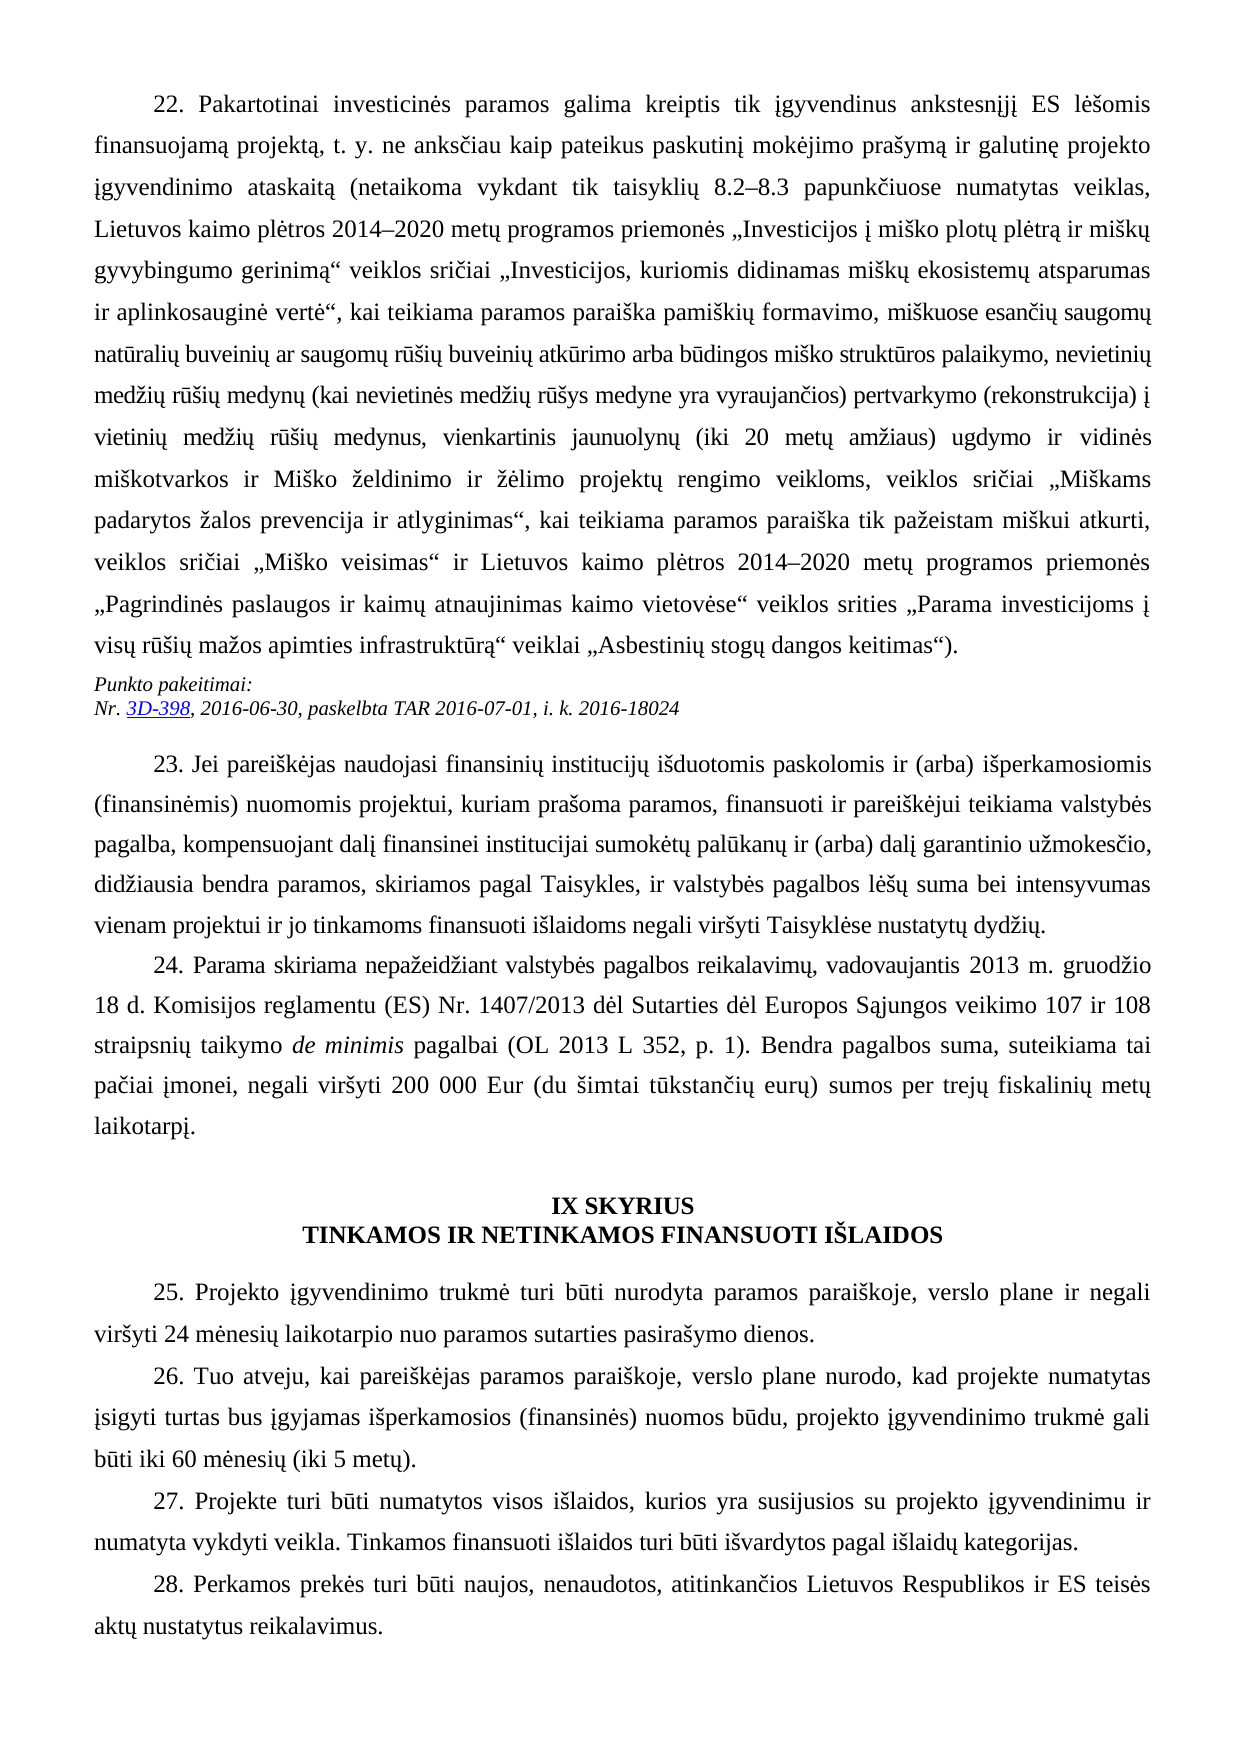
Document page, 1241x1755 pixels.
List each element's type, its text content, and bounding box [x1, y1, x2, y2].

text 25. Projekto įgyvendinimo trukmė turi būti nurodyta paramos paraiškoje, verslo plane ir negali viršyti 24 mėnesių laikotarpio nuo paramos sutarties pasirašymo dienos. [94, 1277, 1152, 1348]
text Nr. 3D-398, 2016-06-30, paskelbta TAR 2016-07-01, i. k. 2016-18024 [94, 696, 1152, 720]
text 22. Pakartotinai investicinės paramos galima kreiptis tik įgyvendinus ankstesnįjį ES lėšomis finansuojamą projektą, t. y. ne anksčiau kaip pateikus paskutinį mokėjimo prašymą ir galutinę projekto įgyvendinimo ataskaitą (netaikoma vykdant tik taisyklių 8.2–8.3 papunkčiuose numatytas veiklas, Lietuvos kaimo plėtros 2014–2020 metų programos priemonės „Investicijos į miško plotų plėtrą ir miškų gyvybingumo gerinimą“ veiklos sričiai „Investicijos, kuriomis didinamas miškų ekosistemų atsparumas ir aplinkosauginė vertė“, kai teikiama paramos paraiška pamiškių formavimo, miškuose esančių saugomų natūralių buveinių ar saugomų rūšių buveinių atkūrimo arba būdingos miško struktūros palaikymo, nevietinių medžių rūšių medynų (kai nevietinės medžių rūšys medyne yra vyraujančios) pertvarkymo (rekonstrukcija) į vietinių medžių rūšių medynus, vienkartinis jaunuolynų (iki 20 metų amžiaus) ugdymo ir vidinės miškotvarkos ir Miško želdinimo ir žėlimo projektų rengimo veikloms, veiklos sričiai „Miškams padarytos žalos prevencija ir atlyginimas“, kai teikiama paramos paraiška tik pažeistam miškui atkurti, veiklos sričiai „Miško veisimas“ ir Lietuvos kaimo plėtros 2014–2020 metų programos priemonės „Pagrindinės paslaugos ir kaimų atnaujinimas kaimo vietovėse“ veiklos srities „Parama investicijoms į visų rūšių mažos apimties infrastruktūrą“ veiklai „Asbestinių stogų dangos keitimas“). [94, 89, 1152, 659]
text IX SKYRIUS [94, 1191, 1152, 1220]
text 27. Projekte turi būti numatytos visos išlaidos, kurios yra susijusios su projekto įgyvendinimu ir numatyta vykdyti veikla. Tinkamos finansuoti išlaidos turi būti išvardytos pagal išlaidų kategorijas. [94, 1486, 1152, 1556]
text 23. Jei pareiškėjas naudojasi finansinių institucijų išduotomis paskolomis ir (arba) išperkamosiomis (finansinėmis) nuomomis projektui, kuriam prašoma paramos, finansuoti ir pareiškėjui teikiama valstybės pagalba, kompensuojant dalį finansinei institucijai sumokėtų palūkanų ir (arba) dalį garantinio užmokesčio, didžiausia bendra paramos, skiriamos pagal Taisykles, ir valstybės pagalbos lėšų suma bei intensyvumas vienam projektui ir jo tinkamoms finansuoti išlaidoms negali viršyti Taisyklėse nustatytų dydžių. [94, 749, 1152, 938]
text 24. Parama skiriama nepažeidžiant valstybės pagalbos reikalavimų, vadovaujantis 2013 m. gruodžio 18 d. Komisijos reglamentu (ES) Nr. 1407/2013 dėl Sutarties dėl Europos Sąjungos veikimo 107 ir 108 straipsnių taikymo de minimis pagalbai (OL 2013 L 352, p. 1). Bendra pagalbos suma, suteikiama tai pačiai įmonei, negali viršyti 200 000 Eur (du šimtai tūkstančių eurų) sumos per trejų fiskalinių metų laikotarpį. [94, 950, 1152, 1139]
text 28. Perkamos prekės turi būti naujos, nenaudotos, atitinkančios Lietuvos Respublikos ir ES teisės aktų nustatytus reikalavimus. [94, 1569, 1152, 1639]
text TINKAMOS IR NETINKAMOS FINANSUOTI IŠLAIDOS [94, 1220, 1152, 1249]
text 26. Tuo atveju, kai pareiškėjas paramos paraiškoje, verslo plane nurodo, kad projekte numatytas įsigyti turtas bus įgyjamas išperkamosios (finansinės) nuomos būdu, projekto įgyvendinimo trukmė gali būti iki 60 mėnesių (iki 5 metų). [94, 1361, 1152, 1473]
text Punkto pakeitimai: [94, 672, 1152, 696]
